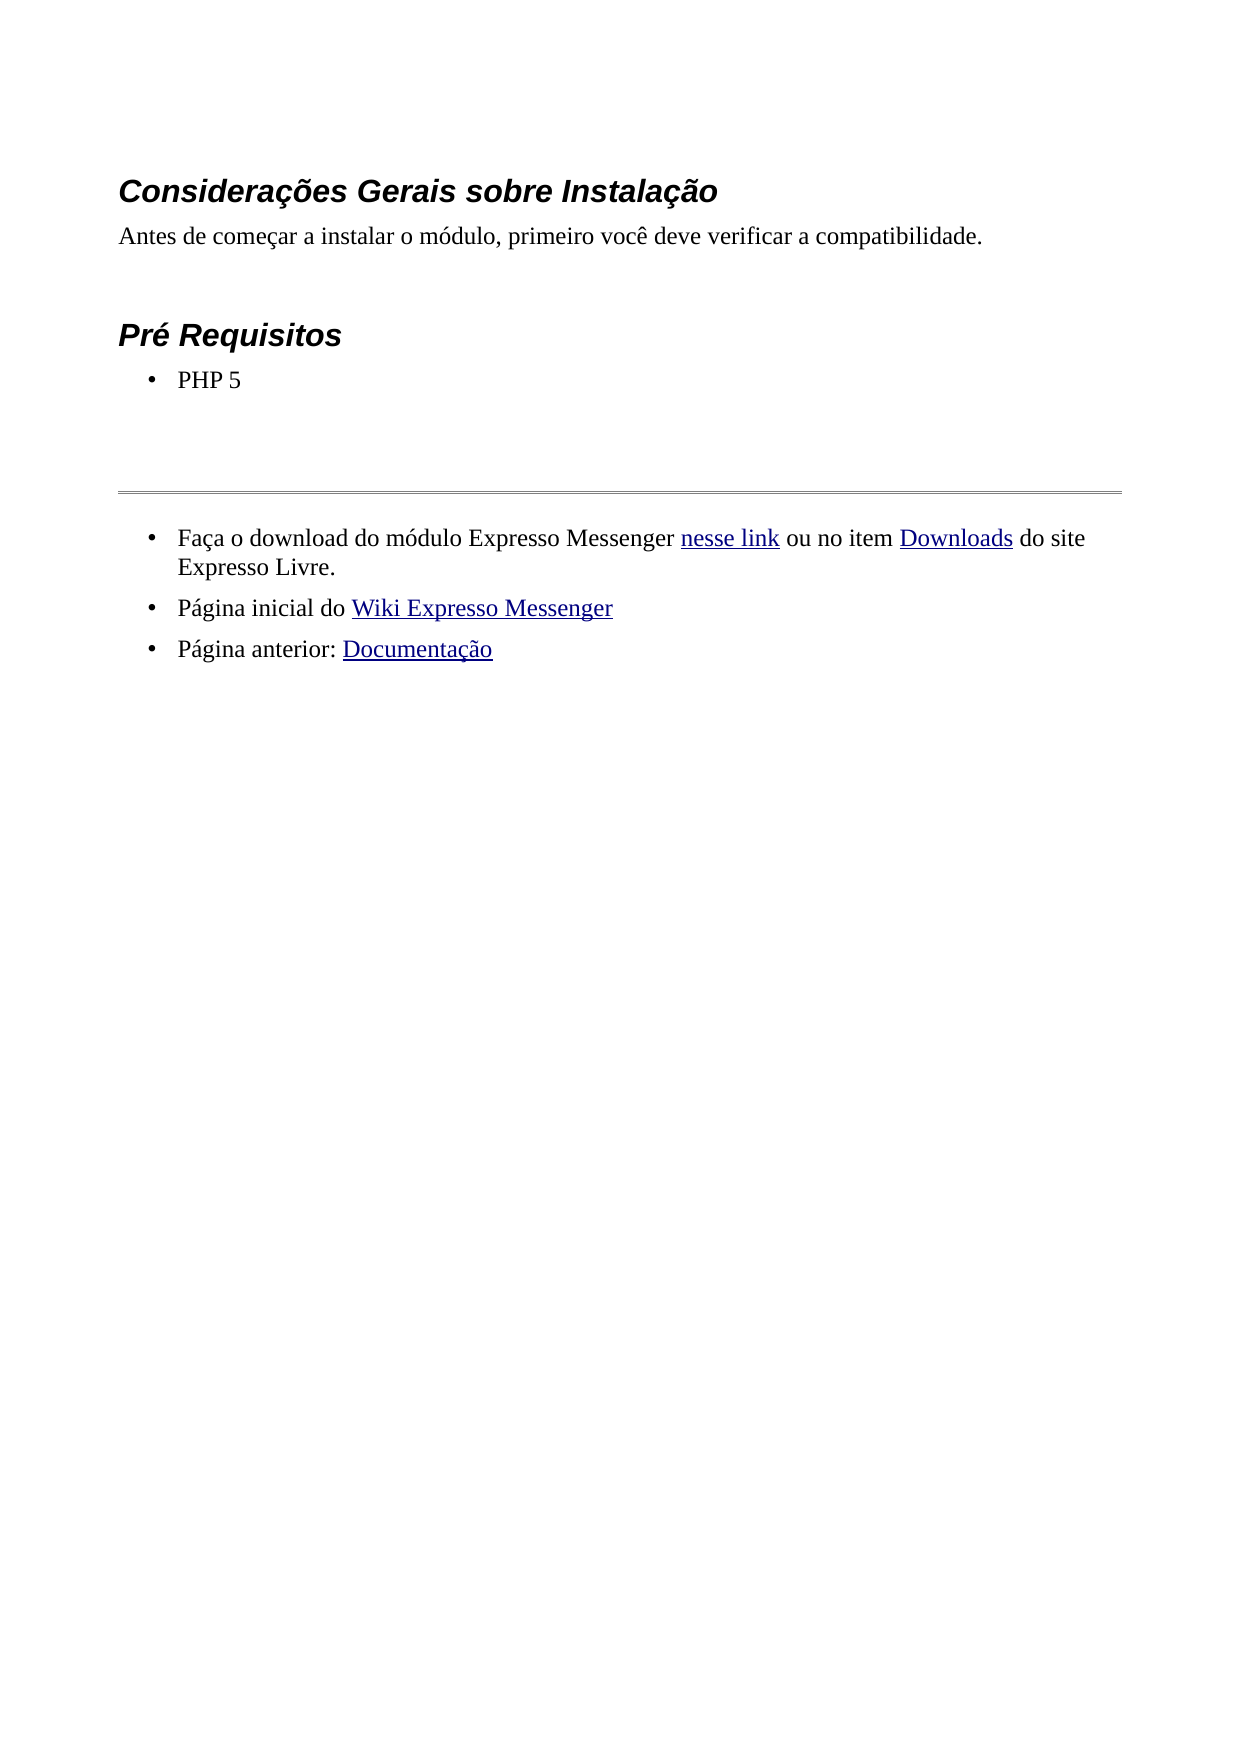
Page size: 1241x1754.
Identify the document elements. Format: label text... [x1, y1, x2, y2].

subtitle Pré Requisitos [118, 316, 1122, 353]
subtitle Considerações Gerais sobre Instalação [118, 172, 1122, 209]
text Antes de começar a instalar o módulo, primeiro você deve verificar a compatibilidade. [118, 221, 1122, 279]
list Faça o download do módulo Expresso Messenger nesse link ou no item Downloads do site Expresso Livre. [148, 523, 1122, 581]
list Página inicial do Wiki Expresso Messenger [148, 593, 1122, 622]
list Página anterior: Documentação [148, 634, 1122, 663]
list PHP 5 [148, 366, 1122, 394]
